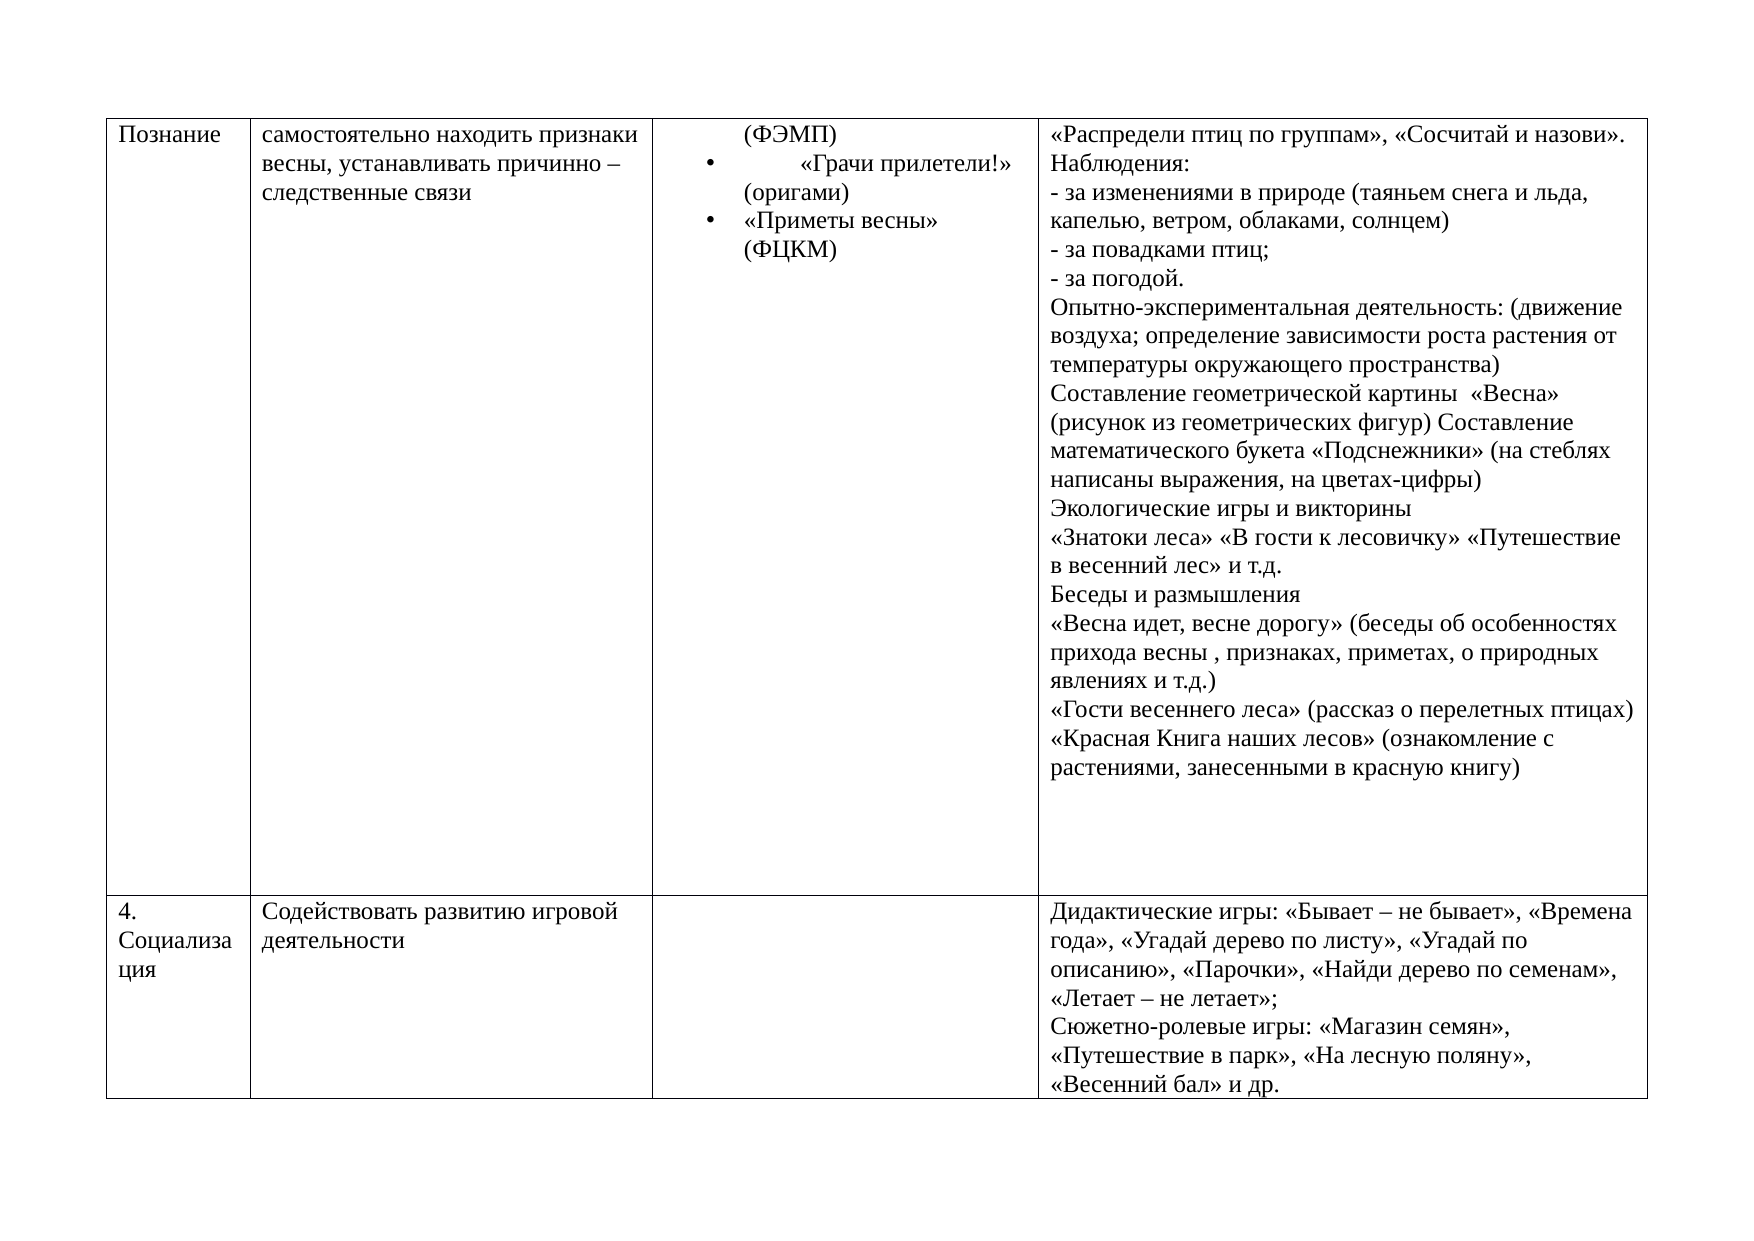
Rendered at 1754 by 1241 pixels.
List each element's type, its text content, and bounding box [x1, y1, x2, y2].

table_cell Дидактические игры: «Бывает – не бывает», «Времена года», «Угадай дерево по листу», «Угадай по описанию», «Парочки», «Найди дерево по семенам», «Летает – не летает»; Сюжетно-ролевые игры: «Магазин семян», «Путешествие в парк», «На лесную поляну», «Весенний бал» и др. [1039, 896, 1647, 1098]
table_cell 4. Социализация [107, 896, 250, 1098]
table_cell «Распредели птиц по группам», «Сосчитай и назови». Наблюдения: - за изменениями в природе (таяньем снега и льда, капелью, ветром, облаками, солнцем) - за повадками птиц; - за погодой. Опытно-экспериментальная деятельность: (движение воздуха; определение зависимости роста растения от температуры окружающего пространства) Составление геометрической картины «Весна» (рисунок из геометрических фигур) Составление математического букета «Подснежники» (на стеблях написаны выражения, на цветах-цифры) Экологические игры и викторины «Знатоки леса» «В гости к лесовичку» «Путешествие в весенний лес» и т.д. Беседы и размышления «Весна идет, весне дорогу» (беседы об особенностях прихода весны , признаках, приметах, о природных явлениях и т.д.) «Гости весеннего леса» (рассказ о перелетных птицах) «Красная Книга наших лесов» (ознакомление с растениями, занесенными в красную книгу) [1039, 119, 1647, 895]
table_cell [653, 896, 1038, 1098]
table_cell Познание [107, 119, 250, 895]
table_cell самостоятельно находить признаки весны, устанавливать причинно – следственные связи [251, 119, 652, 895]
table_cell «Здравствуй, весна!» (ФЭМП) 2«»» «Грачи прилетели!» (оригами) «Приметы весны» (ФЦКМ) [653, 119, 1038, 895]
table_cell Содействовать развитию игровой деятельности [251, 896, 652, 1098]
